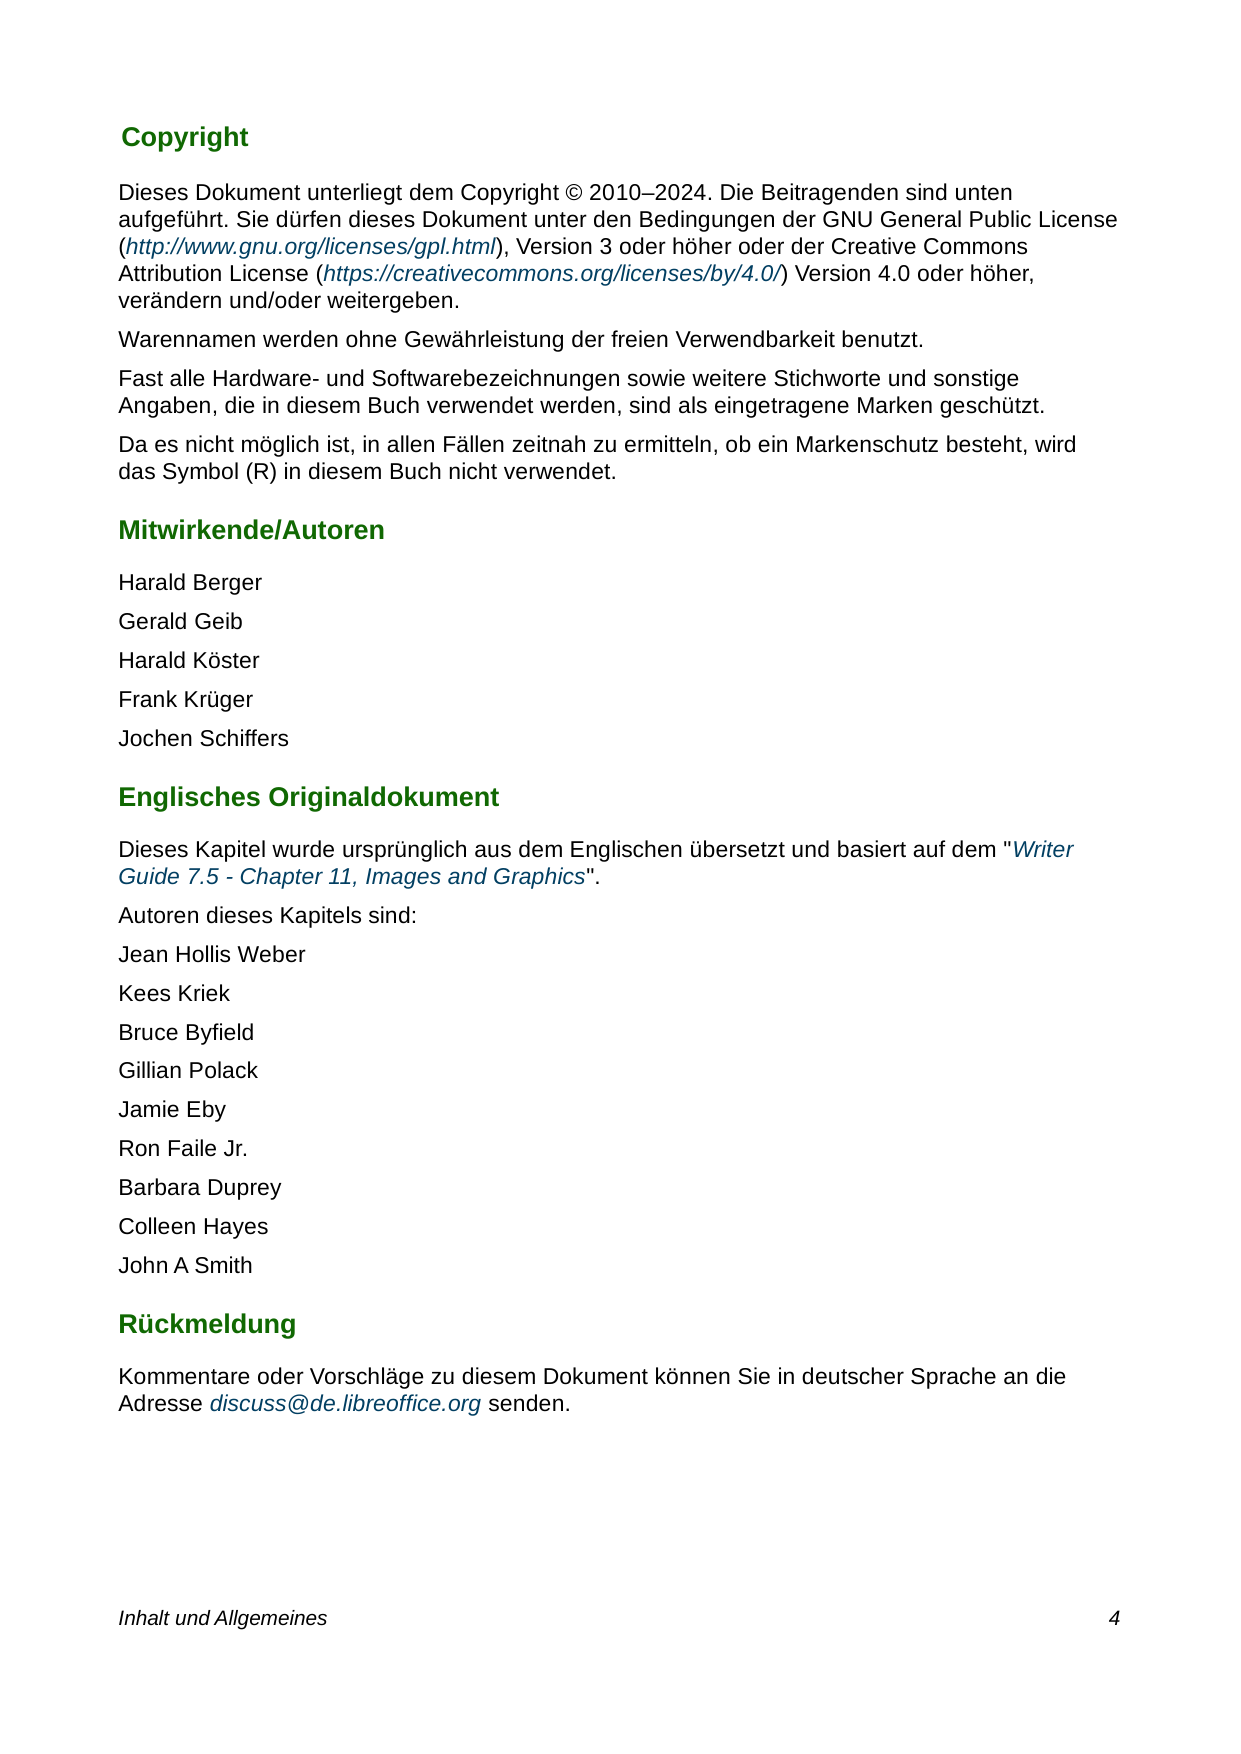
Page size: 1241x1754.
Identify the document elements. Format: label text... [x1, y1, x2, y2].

text Fast alle Hardware- und Softwarebezeichnungen sowie weitere Stichworte und sonstige Angaben, die in diesem Buch verwendet werden, sind als eingetragene Marken geschützt. [118, 364, 1122, 419]
text Barbara Duprey [118, 1173, 1122, 1200]
text Jochen Schiffers [118, 724, 1122, 751]
subtitle Copyright [118, 118, 1122, 155]
text Kees Kriek [118, 979, 1122, 1006]
subtitle Mitwirkende/Autoren [118, 514, 1122, 545]
text Warennamen werden ohne Gewährleistung der freien Verwendbarkeit benutzt. [118, 326, 1122, 353]
text Jamie Eby [118, 1096, 1122, 1123]
text Autoren dieses Kapitels sind: [118, 901, 1122, 928]
text Jean Hollis Weber [118, 940, 1122, 967]
text Bruce Byfield [118, 1018, 1122, 1045]
text Kommentare oder Vorschläge zu diesem Dokument können Sie in deutscher Sprache an die Adresse discuss@de.libreoffice.org senden. [118, 1362, 1122, 1416]
subtitle Englisches Originaldokument [118, 781, 1122, 812]
text Frank Krüger [118, 685, 1122, 712]
text Colleen Hayes [118, 1212, 1122, 1239]
text Dieses Dokument unterliegt dem Copyright © 2010–2024. Die Beitragenden sind unten aufgeführt. Sie dürfen dieses Dokument unter den Bedingungen der GNU General Public License (http://www.gnu.org/licenses/gpl.html), Version 3 oder höher oder der Creative Commons Attribution License (https://creativecommons.org/licenses/by/4.0/) Version 4.0 oder höher, verändern und/oder weitergeben. [118, 178, 1122, 314]
text Gillian Polack [118, 1057, 1122, 1084]
text John A Smith [118, 1251, 1122, 1278]
text Da es nicht möglich ist, in allen Fällen zeitnah zu ermitteln, ob ein Markenschutz besteht, wird das Symbol (R) in diesem Buch nicht verwendet. [118, 431, 1122, 485]
text Dieses Kapitel wurde ursprünglich aus dem Englischen übersetzt und basiert auf dem "Writer Guide 7.5 - Chapter 11, Images and Graphics". [118, 835, 1122, 889]
text Harald Köster [118, 646, 1122, 673]
text Ron Faile Jr. [118, 1134, 1122, 1161]
text Gerald Geib [118, 608, 1122, 635]
subtitle Rückmeldung [118, 1307, 1122, 1338]
text Harald Berger [118, 569, 1122, 596]
